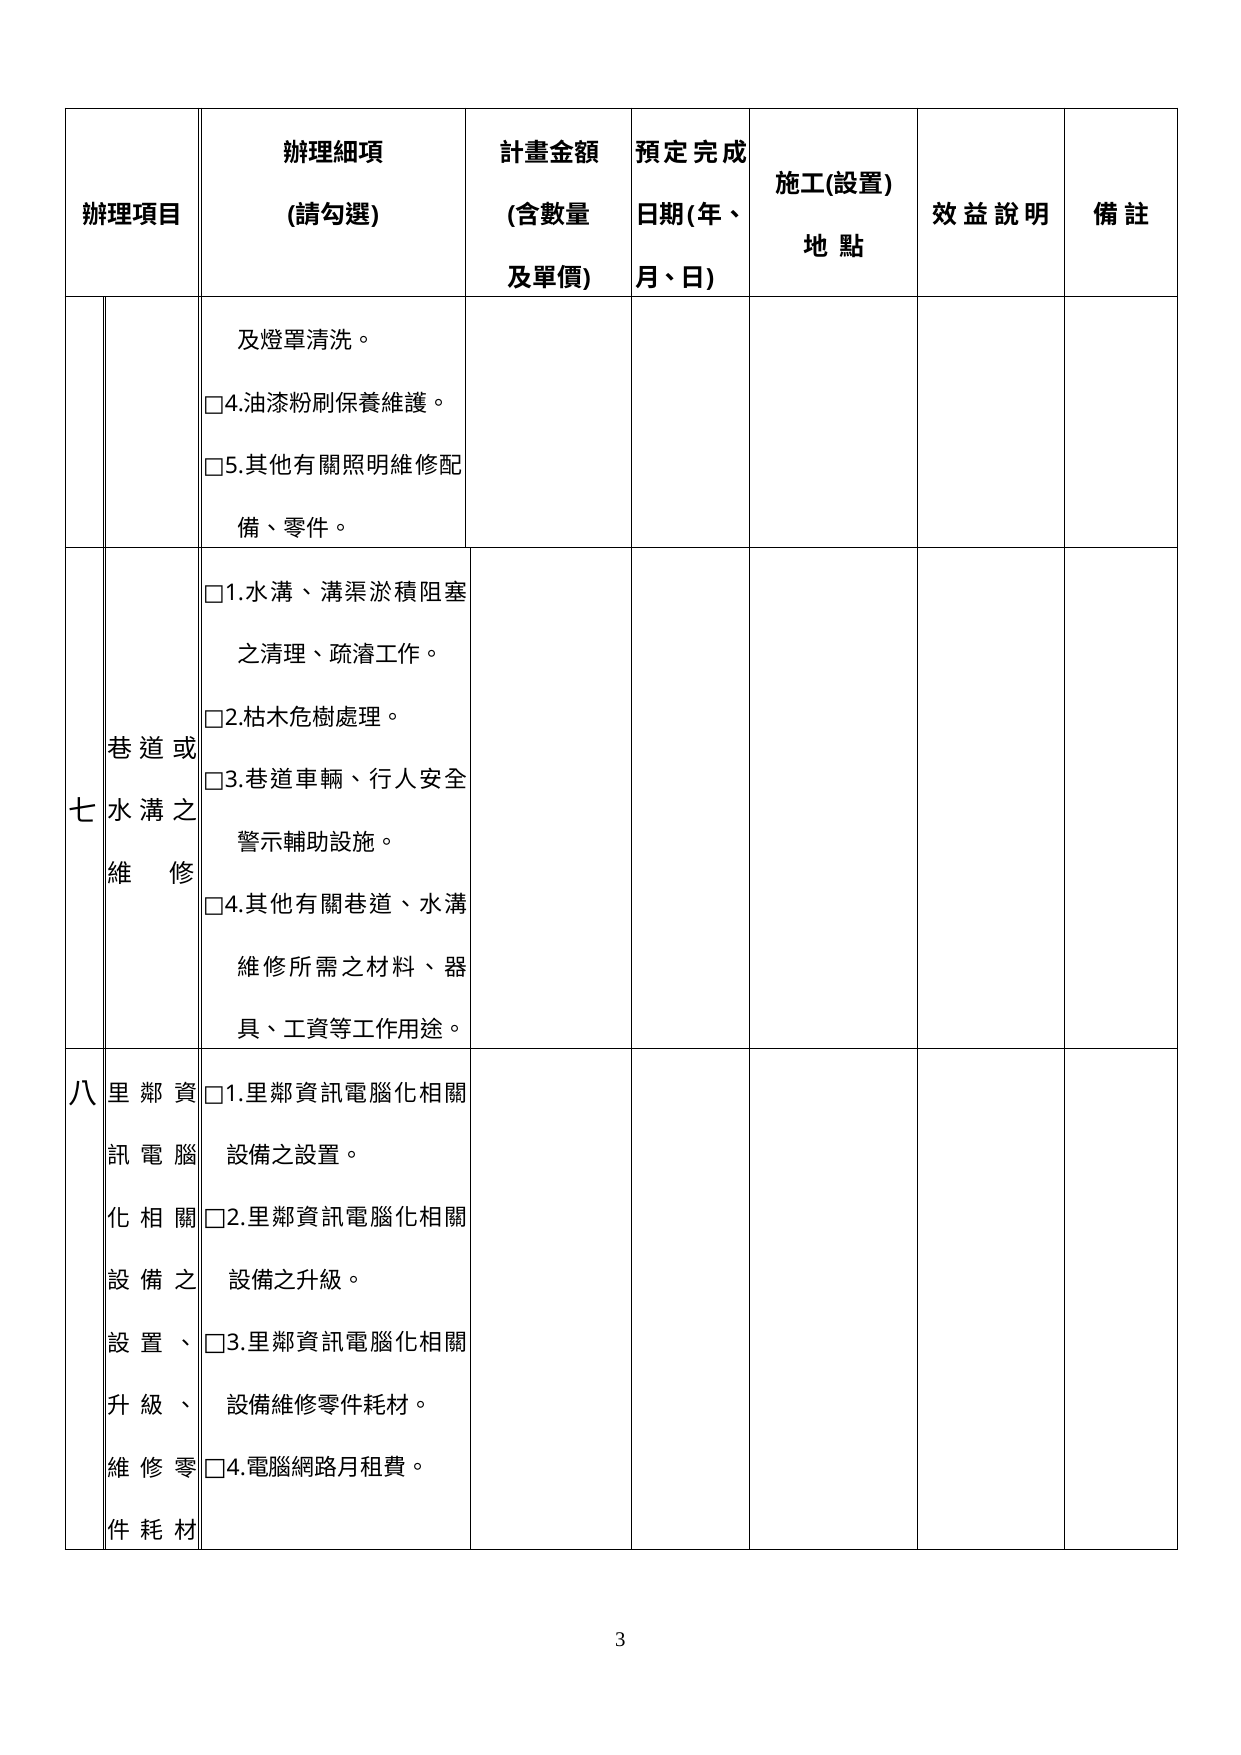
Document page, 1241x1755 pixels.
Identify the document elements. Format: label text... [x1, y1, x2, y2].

table_cell [106, 297, 198, 547]
table_cell [1065, 297, 1177, 547]
table_header 辦理細項 (請勾選) [202, 109, 465, 296]
table_cell [466, 297, 631, 547]
table_cell 里鄰資訊電腦化相關設備之設置、升級、維修零件耗材 [106, 1049, 198, 1549]
table_cell 巷道或水溝之維修 [106, 548, 198, 1048]
table_header 施工(設置) 地 點 [750, 109, 917, 296]
table_cell [1065, 1049, 1177, 1549]
table_cell 及燈罩清洗。 □4.油漆粉刷保養維護。 □5.其他有關照明維修配備、零件。 [202, 297, 465, 547]
table_cell □1.里鄰資訊電腦化相關設備之設置。 □2.里鄰資訊電腦化相關設備之升級。 □3.里鄰資訊電腦化相關設備維修零件耗材。 □4.電腦網路月租費。 [202, 1049, 470, 1549]
table_cell 八 [66, 1049, 103, 1549]
table_cell [918, 548, 1064, 1048]
table_cell [632, 297, 749, 547]
table_cell [471, 548, 631, 1048]
table_cell [632, 1049, 749, 1549]
table_cell 七 [66, 548, 103, 1048]
table_header 計畫金額 (含數量 及單價) [466, 109, 631, 296]
table_cell [632, 548, 749, 1048]
table_cell [750, 1049, 917, 1549]
table_cell [750, 297, 917, 547]
table_header 備 註 [1065, 109, 1177, 296]
table_cell [1065, 548, 1177, 1048]
table_cell [66, 297, 103, 547]
table_header 預定完成日期(年、月、日) [632, 109, 749, 296]
table_cell [750, 548, 917, 1048]
table_cell [918, 1049, 1064, 1549]
table_cell [471, 1049, 631, 1549]
table_cell [918, 297, 1064, 547]
table_cell □1.水溝、溝渠淤積阻塞之清理、疏濬工作。 □2.枯木危樹處理。 □3.巷道車輛、行人安全警示輔助設施。 □4.其他有關巷道、水溝維修所需之材料、器具、工資等工作用途。 [202, 548, 470, 1048]
table_header 辦理項目 [66, 109, 198, 296]
table_header 效 益 說 明 [918, 109, 1064, 296]
